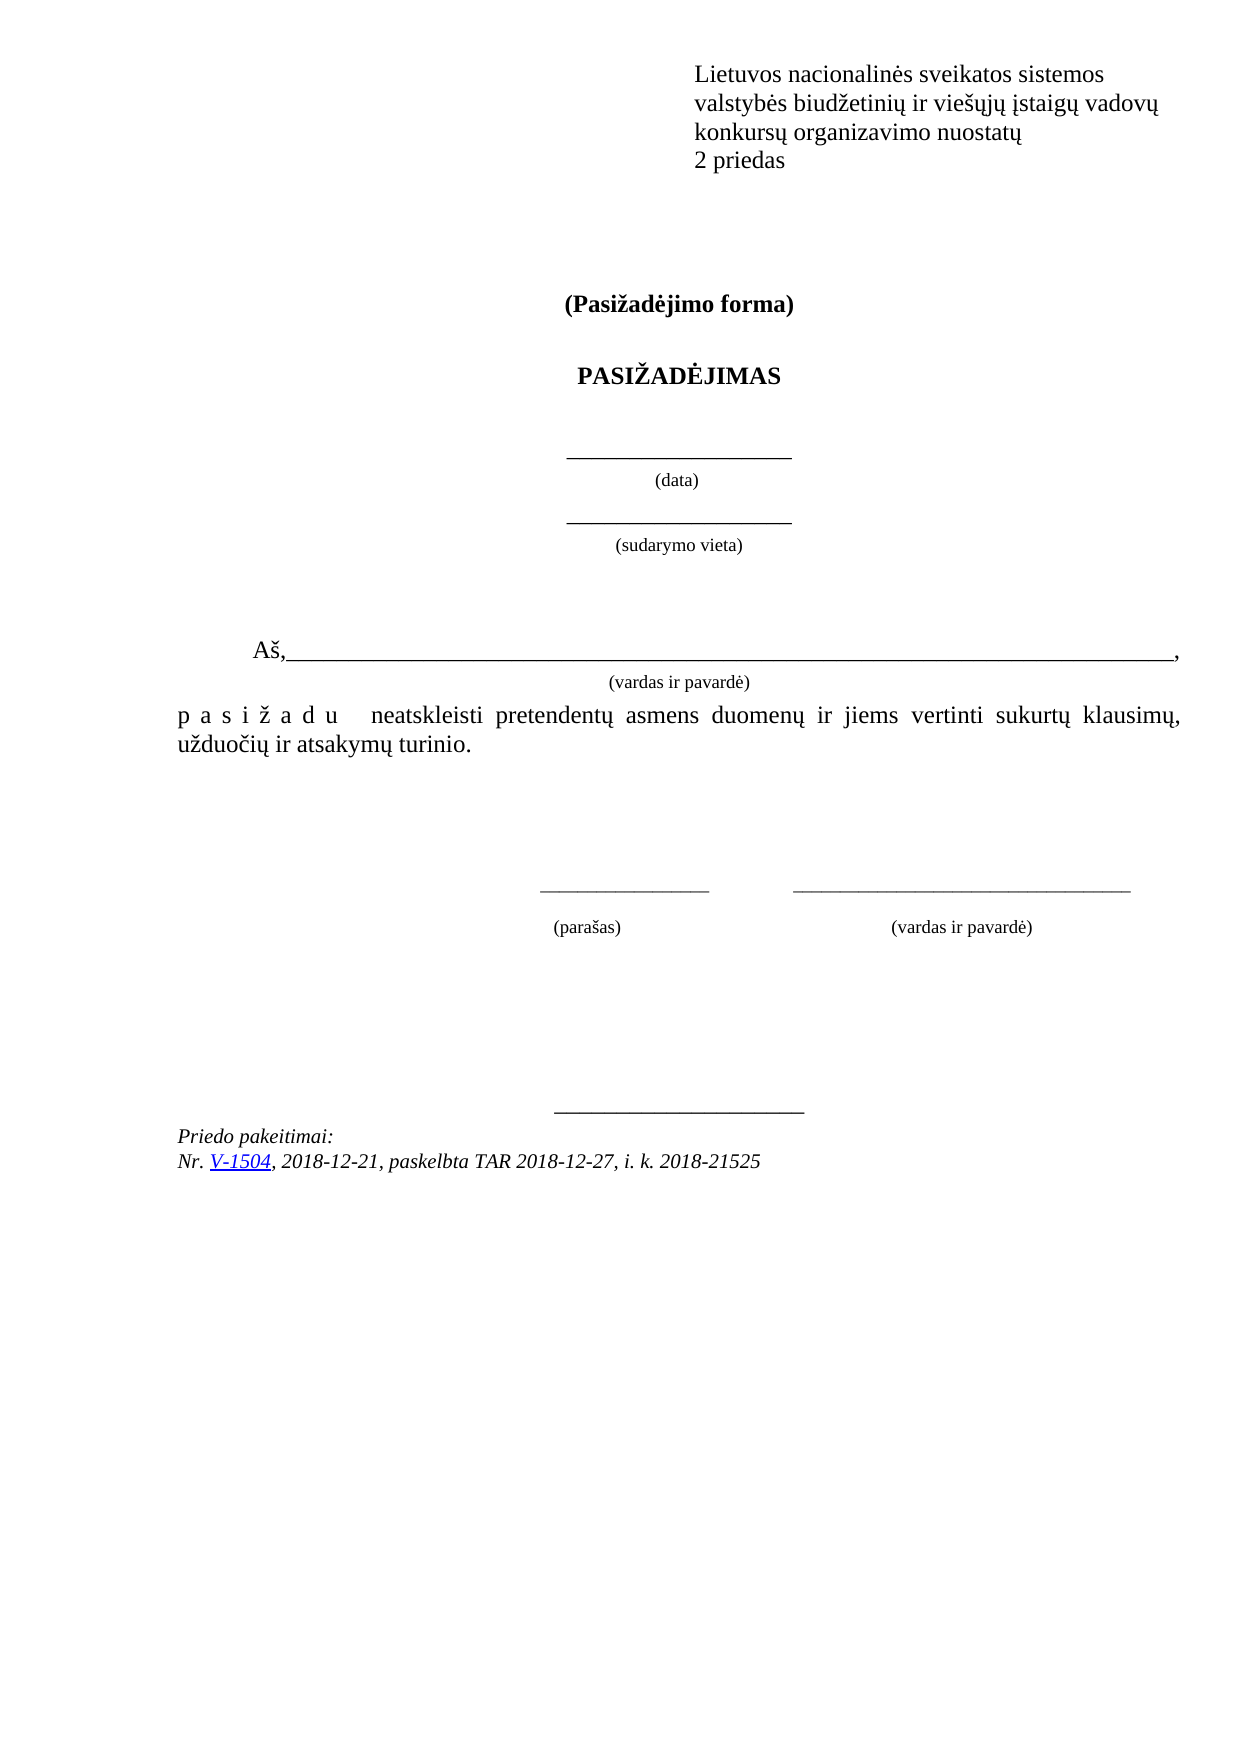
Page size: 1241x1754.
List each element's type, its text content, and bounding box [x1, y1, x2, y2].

text pasižadu neatskleisti pretendentų asmens duomenų ir jiems vertinti sukurtų klausimų, užduočių ir atsakymų turinio. [177, 700, 1181, 757]
text __________________ [177, 433, 1181, 462]
text Priedo pakeitimai: [177, 1124, 1181, 1148]
text Lietuvos nacionalinės sveikatos sistemos [694, 59, 1181, 88]
text (Pasižadėjimo forma) [177, 289, 1181, 318]
text konkursų organizavimo nuostatų [694, 117, 1181, 145]
text Nr. V-1504, 2018-12-21, paskelbta TAR 2018-12-27, i. k. 2018-21525 [177, 1148, 1181, 1173]
text valstybės biudžetinių ir viešųjų įstaigų vadovų [694, 88, 1181, 117]
table_header __________________ (parašas) [454, 873, 720, 981]
text __________________ [177, 498, 1181, 527]
text PASIŽADĖJIMAS [177, 361, 1181, 390]
text 2 priedas [694, 145, 1181, 174]
table_header ____________________________________ (vardas ir pavardė) [720, 873, 1204, 981]
text –––––––––––––––––––– [177, 1096, 1181, 1124]
text (vardas ir pavardė) [177, 671, 1181, 693]
text (data) [177, 469, 1181, 491]
text (sudarymo vieta) [177, 534, 1181, 556]
text Aš,_______________________________________________________________________, [177, 635, 1181, 664]
